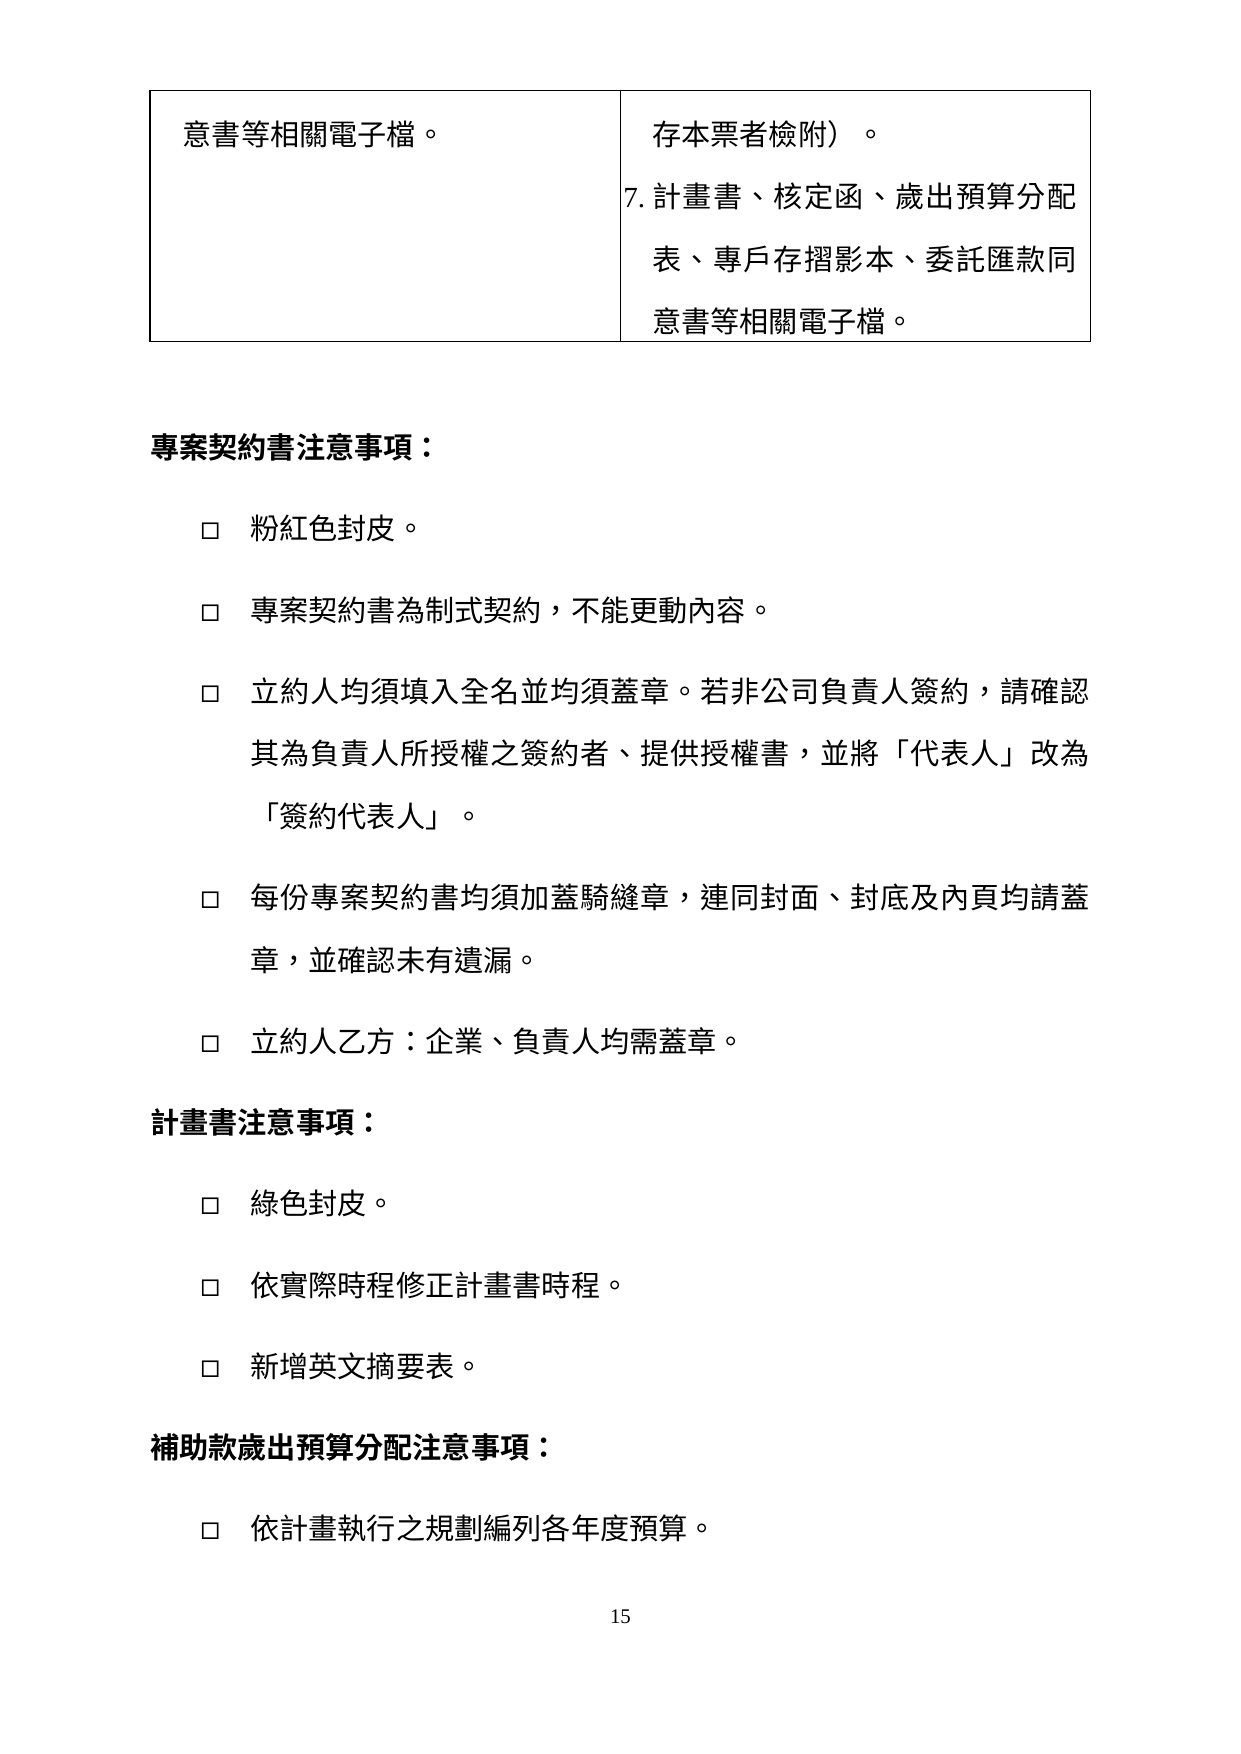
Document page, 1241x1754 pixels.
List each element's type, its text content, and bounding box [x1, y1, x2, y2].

text 補助款歲出預算分配注意事項： [150, 1404, 1090, 1467]
list 綠色封皮。 [200, 1160, 1090, 1223]
list 每份專案契約書均須加蓋騎縫章，連同封面、封底及內頁均請蓋章，並確認未有遺漏。 [200, 854, 1090, 979]
list 立約人均須填入全名並均須蓋章。若非公司負責人簽約，請確認其為負責人所授權之簽約者、提供授權書，並將「代表人」改為「簽約代表人」。 [200, 648, 1090, 835]
list 依實際時程修正計畫書時程。 [200, 1242, 1090, 1304]
list 立約人乙方：企業、負責人均需蓋章。 [200, 998, 1090, 1060]
list 新增英文摘要表。 [200, 1323, 1090, 1385]
list 專案契約書為制式契約，不能更動內容。 [200, 567, 1090, 629]
list 粉紅色封皮。 [200, 485, 1090, 548]
text 專案契約書注意事項： [150, 404, 1090, 467]
table_cell 意書等相關電子檔。 [151, 91, 620, 341]
list 依計畫執行之規劃編列各年度預算。 [200, 1485, 1090, 1548]
table_cell 計畫簽約暨請領第1期款函。 專案契約書一式2份。 計畫書一式12份。 甲存本票或與全程補助款金額同額且保證期間自簽約日起至計畫執行結束日後6個月止之銀行履約保證金保證書。 補助證明。 銀行履約保證金保證書（提供甲存本票者檢附）。 計畫書、核定函、歲出預算分配表、專戶存摺影本、委託匯款同意書等相關電子檔。 [621, 91, 1090, 341]
text 計畫書注意事項： [150, 1079, 1090, 1142]
